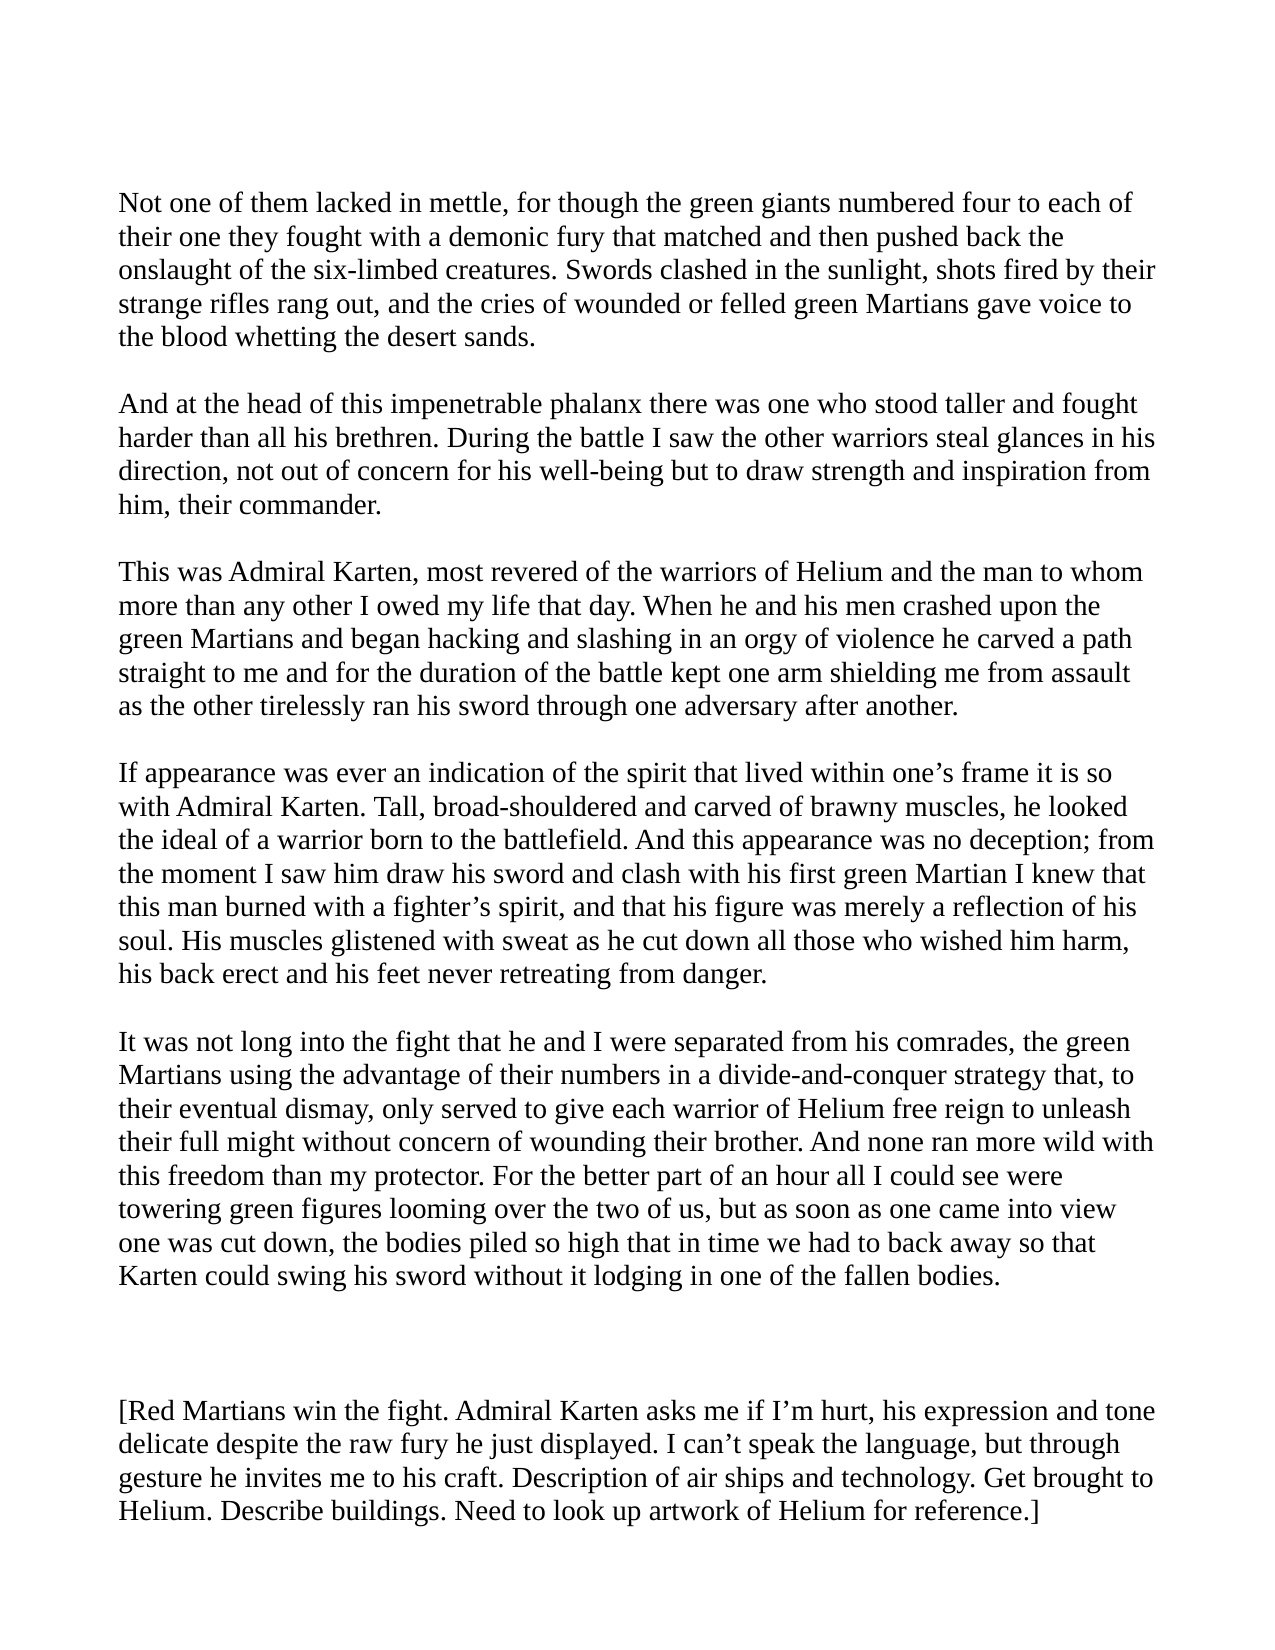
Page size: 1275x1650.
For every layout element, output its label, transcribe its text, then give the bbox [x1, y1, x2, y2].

text And at the head of this impenetrable phalanx there was one who stood taller and fought harder than all his brethren. During the battle I saw the other warriors steal glances in his direction, not out of concern for his well-being but to draw strength and inspiration from him, their commander. [118, 386, 1157, 521]
text [Red Martians win the fight. Admiral Karten asks me if I’m hurt, his expression and tone delicate despite the raw fury he just displayed. I can’t speak the language, but through gesture he invites me to his craft. Description of air ships and technology. Get brought to Helium. Describe buildings. Need to look up artwork of Helium for reference.] [118, 1393, 1157, 1527]
text Not one of them lacked in mettle, for though the green giants numbered four to each of their one they fought with a demonic fury that matched and then pushed back the onslaught of the six-limbed creatures. Swords clashed in the sunlight, shots fired by their strange rifles rang out, and the cries of wounded or felled green Martians gave voice to the blood whetting the desert sands. [118, 185, 1157, 353]
text If appearance was ever an indication of the spirit that lived within one’s frame it is so with Admiral Karten. Tall, broad-shouldered and carved of brawny muscles, he looked the ideal of a warrior born to the battlefield. And this appearance was no deception; from the moment I saw him draw his sword and clash with his first green Martian I knew that this man burned with a fighter’s spirit, and that his figure was merely a reflection of his soul. His muscles glistened with sweat as he cut down all those who wished him harm, his back erect and his feet never retreating from danger. [118, 755, 1157, 990]
text It was not long into the fight that he and I were separated from his comrades, the green Martians using the advantage of their numbers in a divide-and-conquer strategy that, to their eventual dismay, only served to give each warrior of Helium free reign to unleash their full might without concern of wounding their brother. And none ran more wild with this freedom than my protector. For the better part of an hour all I could see were towering green figures looming over the two of us, but as soon as one came into view one was cut down, the bodies piled so high that in time we had to back away so that Karten could swing his sword without it lodging in one of the fallen bodies. [118, 1024, 1157, 1292]
text This was Admiral Karten, most revered of the warriors of Helium and the man to whom more than any other I owed my life that day. When he and his men crashed upon the green Martians and began hacking and slashing in an orgy of violence he carved a path straight to me and for the duration of the battle kept one arm shielding me from assault as the other tirelessly ran his sword through one adversary after another. [118, 554, 1157, 722]
